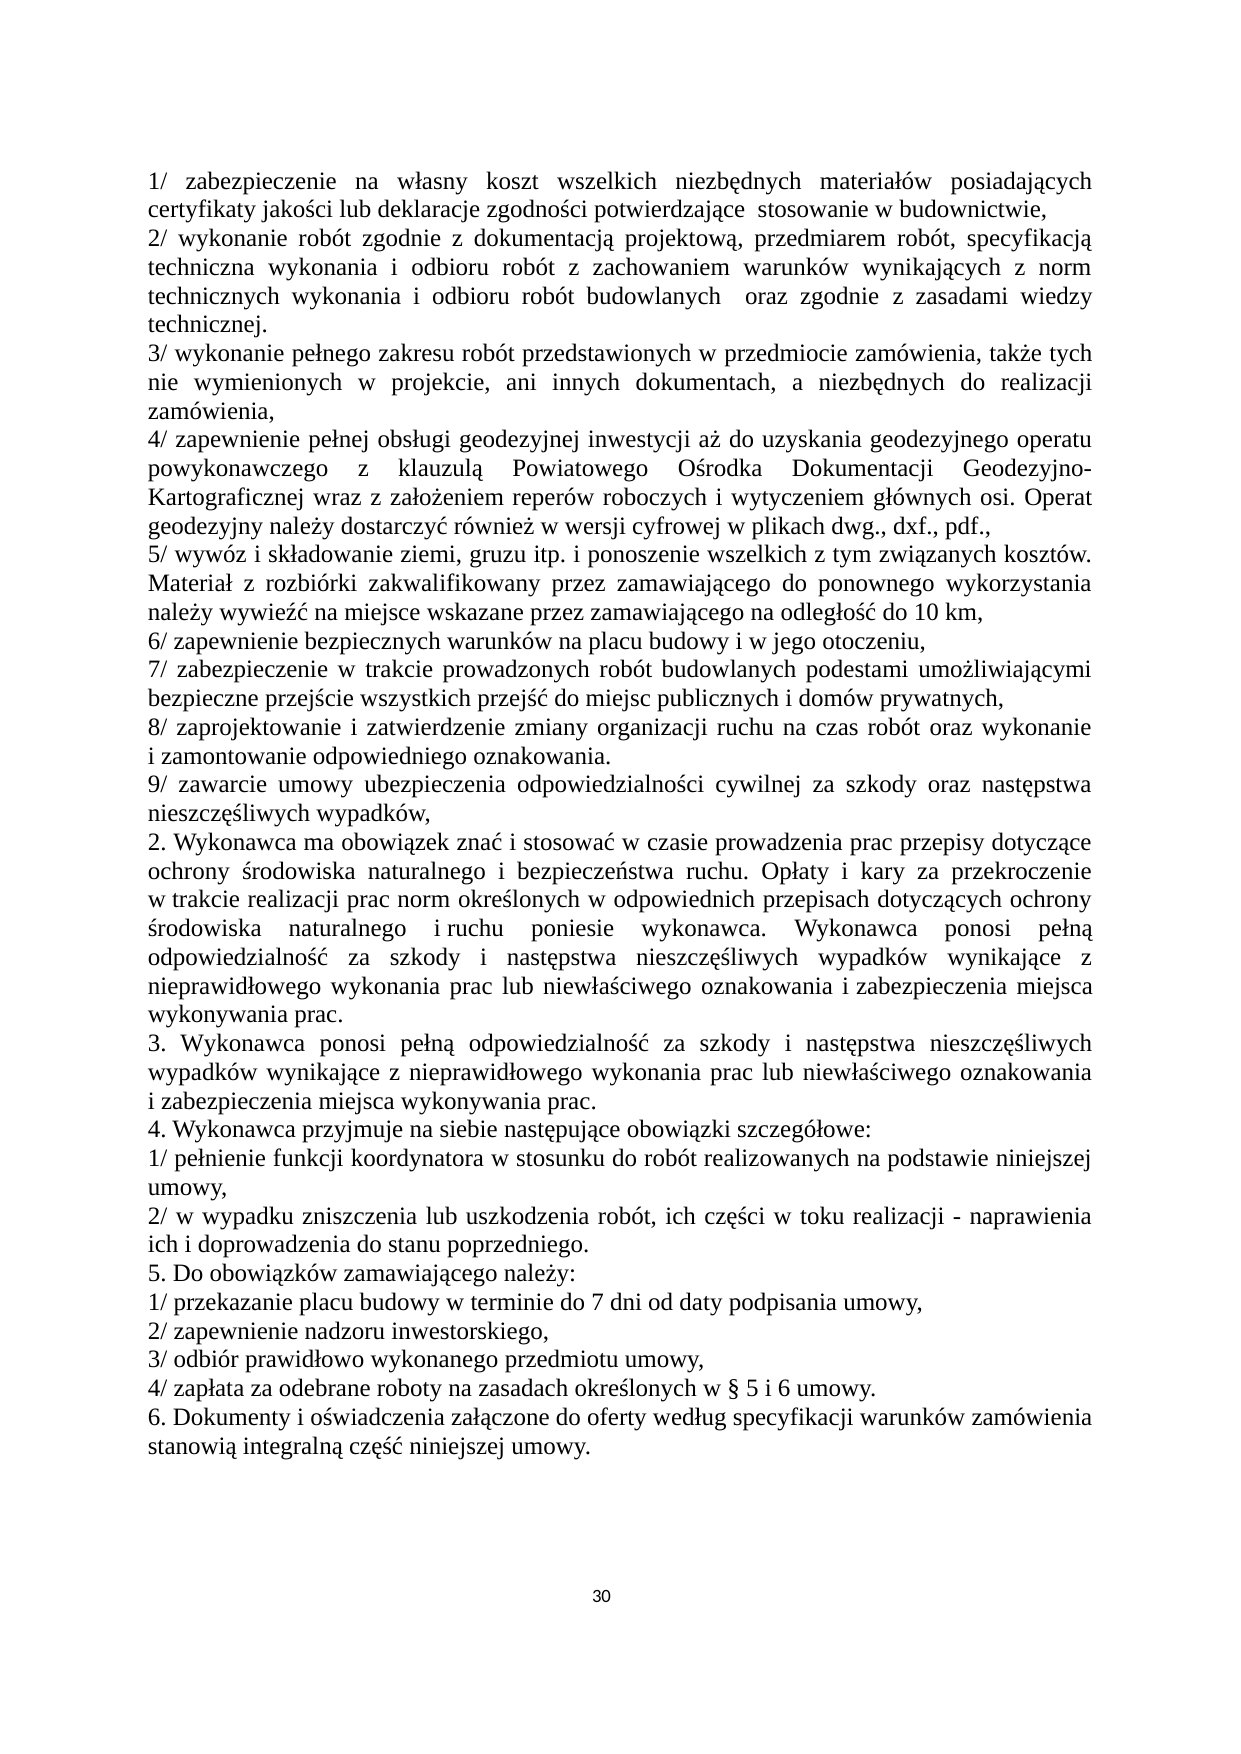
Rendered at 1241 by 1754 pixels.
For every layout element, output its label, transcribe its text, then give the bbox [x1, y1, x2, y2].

text 2. Wykonawca ma obowiązek znać i stosować w czasie prowadzenia prac przepisy dotyczące ochrony środowiska naturalnego i bezpieczeństwa ruchu. Opłaty i kary za przekroczenie w trakcie realizacji prac norm określonych w odpowiednich przepisach dotyczących ochrony środowiska naturalnego i ruchu poniesie wykonawca. Wykonawca ponosi pełną odpowiedzialność za szkody i następstwa nieszczęśliwych wypadków wynikające z nieprawidłowego wykonania prac lub niewłaściwego oznakowania i zabezpieczenia miejsca wykonywania prac. [148, 827, 1093, 1028]
text 6/ zapewnienie bezpiecznych warunków na placu budowy i w jego otoczeniu, [148, 626, 1093, 654]
text 8/ zaprojektowanie i zatwierdzenie zmiany organizacji ruchu na czas robót oraz wykonanie i zamontowanie odpowiedniego oznakowania. [148, 712, 1093, 769]
text 9/ zawarcie umowy ubezpieczenia odpowiedzialności cywilnej za szkody oraz następstwa nieszczęśliwych wypadków, [148, 769, 1093, 827]
text 7/ zabezpieczenie w trakcie prowadzonych robót budowlanych podestami umożliwiającymi bezpieczne przejście wszystkich przejść do miejsc publicznych i domów prywatnych, [148, 654, 1093, 712]
text 5/ wywóz i składowanie ziemi, gruzu itp. i ponoszenie wszelkich z tym związanych kosztów. Materiał z rozbiórki zakwalifikowany przez zamawiającego do ponownego wykorzystania należy wywieźć na miejsce wskazane przez zamawiającego na odległość do 10 km, [148, 539, 1093, 626]
text 3/ wykonanie pełnego zakresu robót przedstawionych w przedmiocie zamówienia, także tych nie wymienionych w projekcie, ani innych dokumentach, a niezbędnych do realizacji zamówienia, [148, 338, 1093, 424]
text 3. Wykonawca ponosi pełną odpowiedzialność za szkody i następstwa nieszczęśliwych wypadków wynikające z nieprawidłowego wykonania prac lub niewłaściwego oznakowania i zabezpieczenia miejsca wykonywania prac. [148, 1028, 1093, 1114]
text 2/ zapewnienie nadzoru inwestorskiego, [148, 1316, 1093, 1344]
text 4. Wykonawca przyjmuje na siebie następujące obowiązki szczegółowe: [148, 1114, 1093, 1143]
text 1/ przekazanie placu budowy w terminie do 7 dni od daty podpisania umowy, [148, 1287, 1093, 1316]
text 4/ zapłata za odebrane roboty na zasadach określonych w § 5 i 6 umowy. [148, 1373, 1093, 1402]
text 1/ zabezpieczenie na własny koszt wszelkich niezbędnych materiałów posiadających certyfikaty jakości lub deklaracje zgodności potwierdzające stosowanie w budownictwie, [148, 166, 1093, 223]
text 6. Dokumenty i oświadczenia załączone do oferty według specyfikacji warunków zamówienia stanowią integralną część niniejszej umowy. [148, 1402, 1093, 1459]
text 3/ odbiór prawidłowo wykonanego przedmiotu umowy, [148, 1344, 1093, 1373]
text 4/ zapewnienie pełnej obsługi geodezyjnej inwestycji aż do uzyskania geodezyjnego operatu powykonawczego z klauzulą Powiatowego Ośrodka Dokumentacji Geodezyjno- Kartograficznej wraz z założeniem reperów roboczych i wytyczeniem głównych osi. Operat geodezyjny należy dostarczyć również w wersji cyfrowej w plikach dwg., dxf., pdf., [148, 424, 1093, 539]
text 2/ wykonanie robót zgodnie z dokumentacją projektową, przedmiarem robót, specyfikacją techniczna wykonania i odbioru robót z zachowaniem warunków wynikających z norm technicznych wykonania i odbioru robót budowlanych oraz zgodnie z zasadami wiedzy technicznej. [148, 223, 1093, 338]
text 1/ pełnienie funkcji koordynatora w stosunku do robót realizowanych na podstawie niniejszej umowy, [148, 1143, 1093, 1201]
text 5. Do obowiązków zamawiającego należy: [148, 1258, 1093, 1287]
text 2/ w wypadku zniszczenia lub uszkodzenia robót, ich części w toku realizacji - naprawienia ich i doprowadzenia do stanu poprzedniego. [148, 1201, 1093, 1258]
